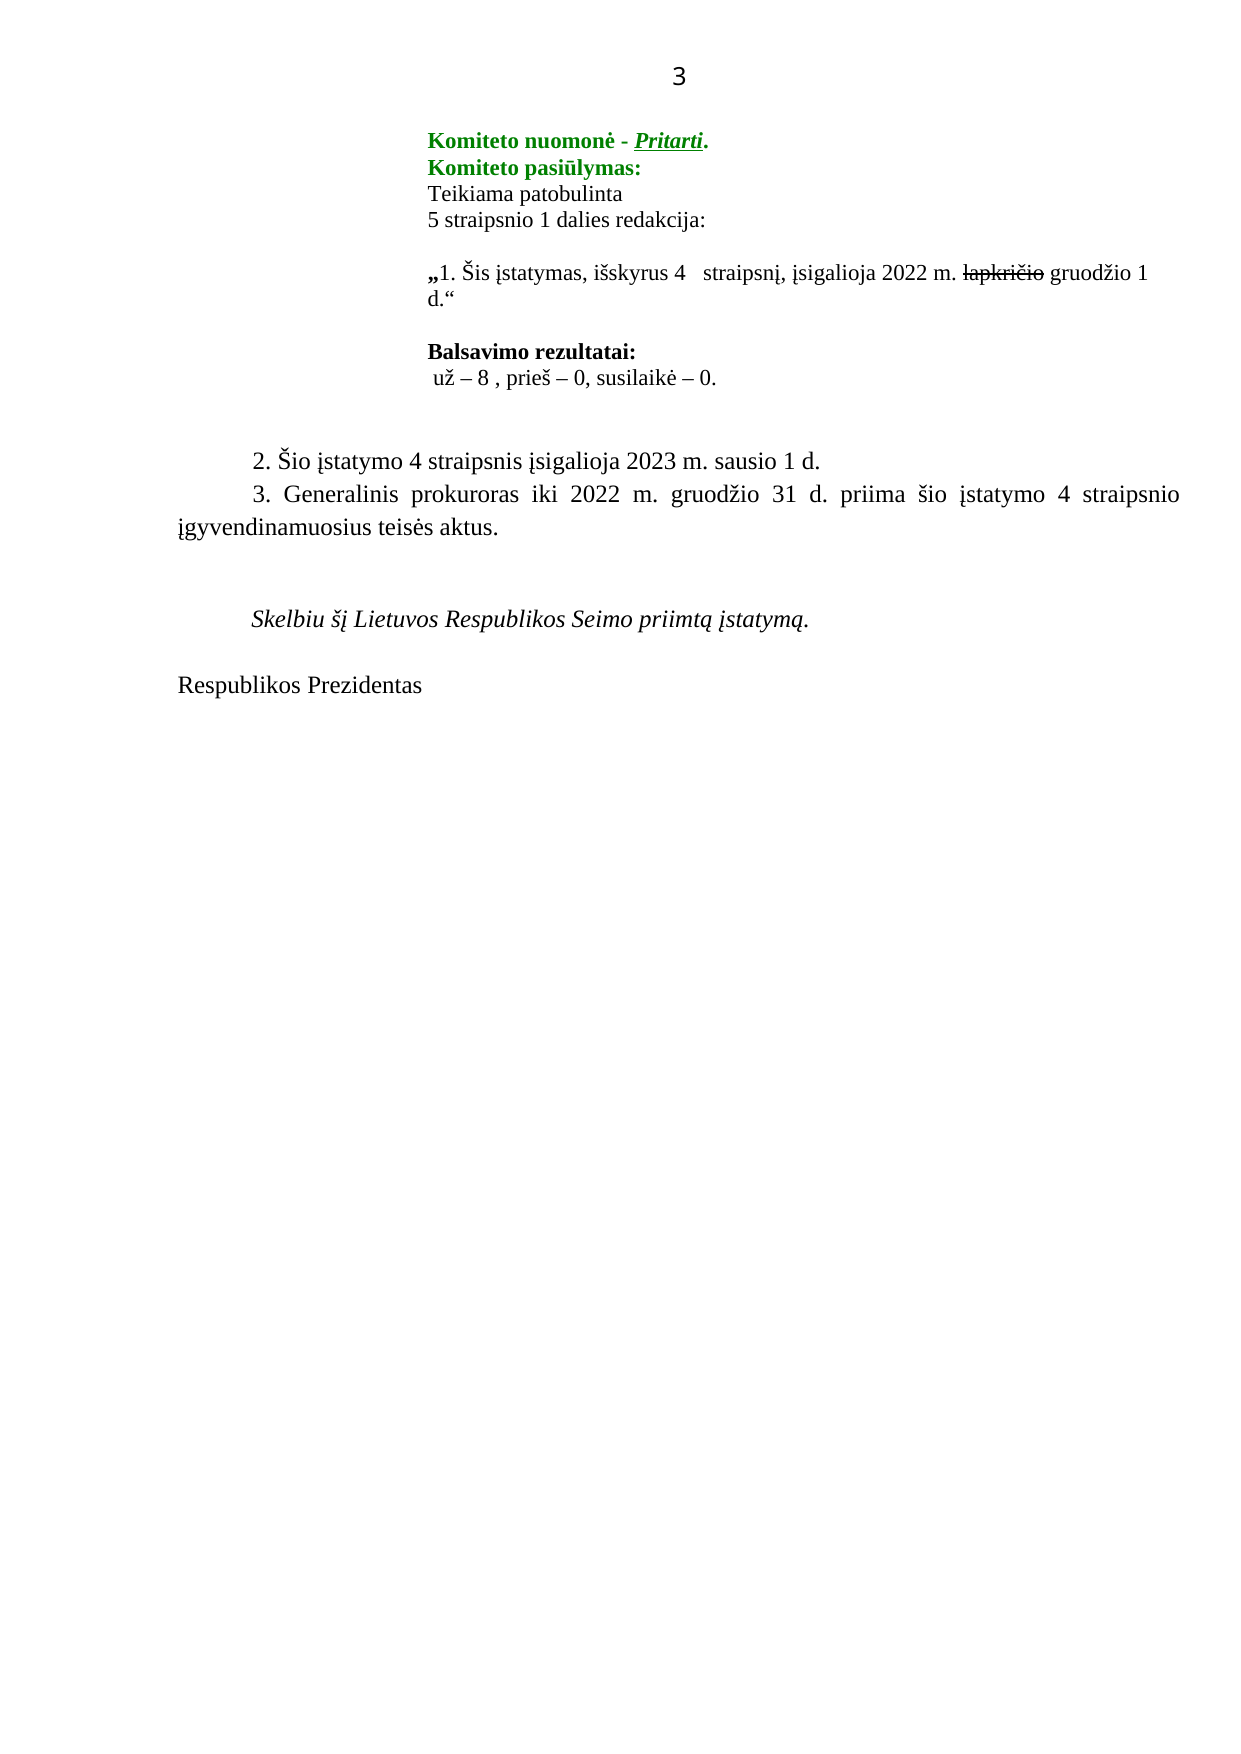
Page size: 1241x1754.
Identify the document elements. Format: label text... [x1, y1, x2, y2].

text už – 8 , prieš – 0, susilaikė – 0. [427, 364, 1181, 391]
text Komiteto pasiūlymas: [427, 153, 1181, 180]
text Komiteto nuomonė - Pritarti. [427, 127, 1181, 153]
text 3. Generalinis prokuroras iki 2022 m. gruodžio 31 d. priima šio įstatymo 4 straipsnio įgyvendinamuosius teisės aktus. [177, 479, 1181, 541]
text 2. Šio įstatymo 4 straipsnis įsigalioja 2023 m. sausio 1 d. [177, 446, 1181, 474]
text Balsavimo rezultatai: [427, 338, 1181, 364]
text 5 straipsnio 1 dalies redakcija: [427, 206, 1181, 233]
text „1. Šis įstatymas, išskyrus 4 straipsnį, įsigalioja 2022 m. lapkričio gruodžio 1 d.“ [427, 259, 1181, 312]
text Respublikos Prezidentas [177, 670, 1181, 699]
text Teikiama patobulinta [427, 180, 1181, 206]
text Skelbiu šį Lietuvos Respublikos Seimo priimtą įstatymą. [177, 604, 1181, 633]
